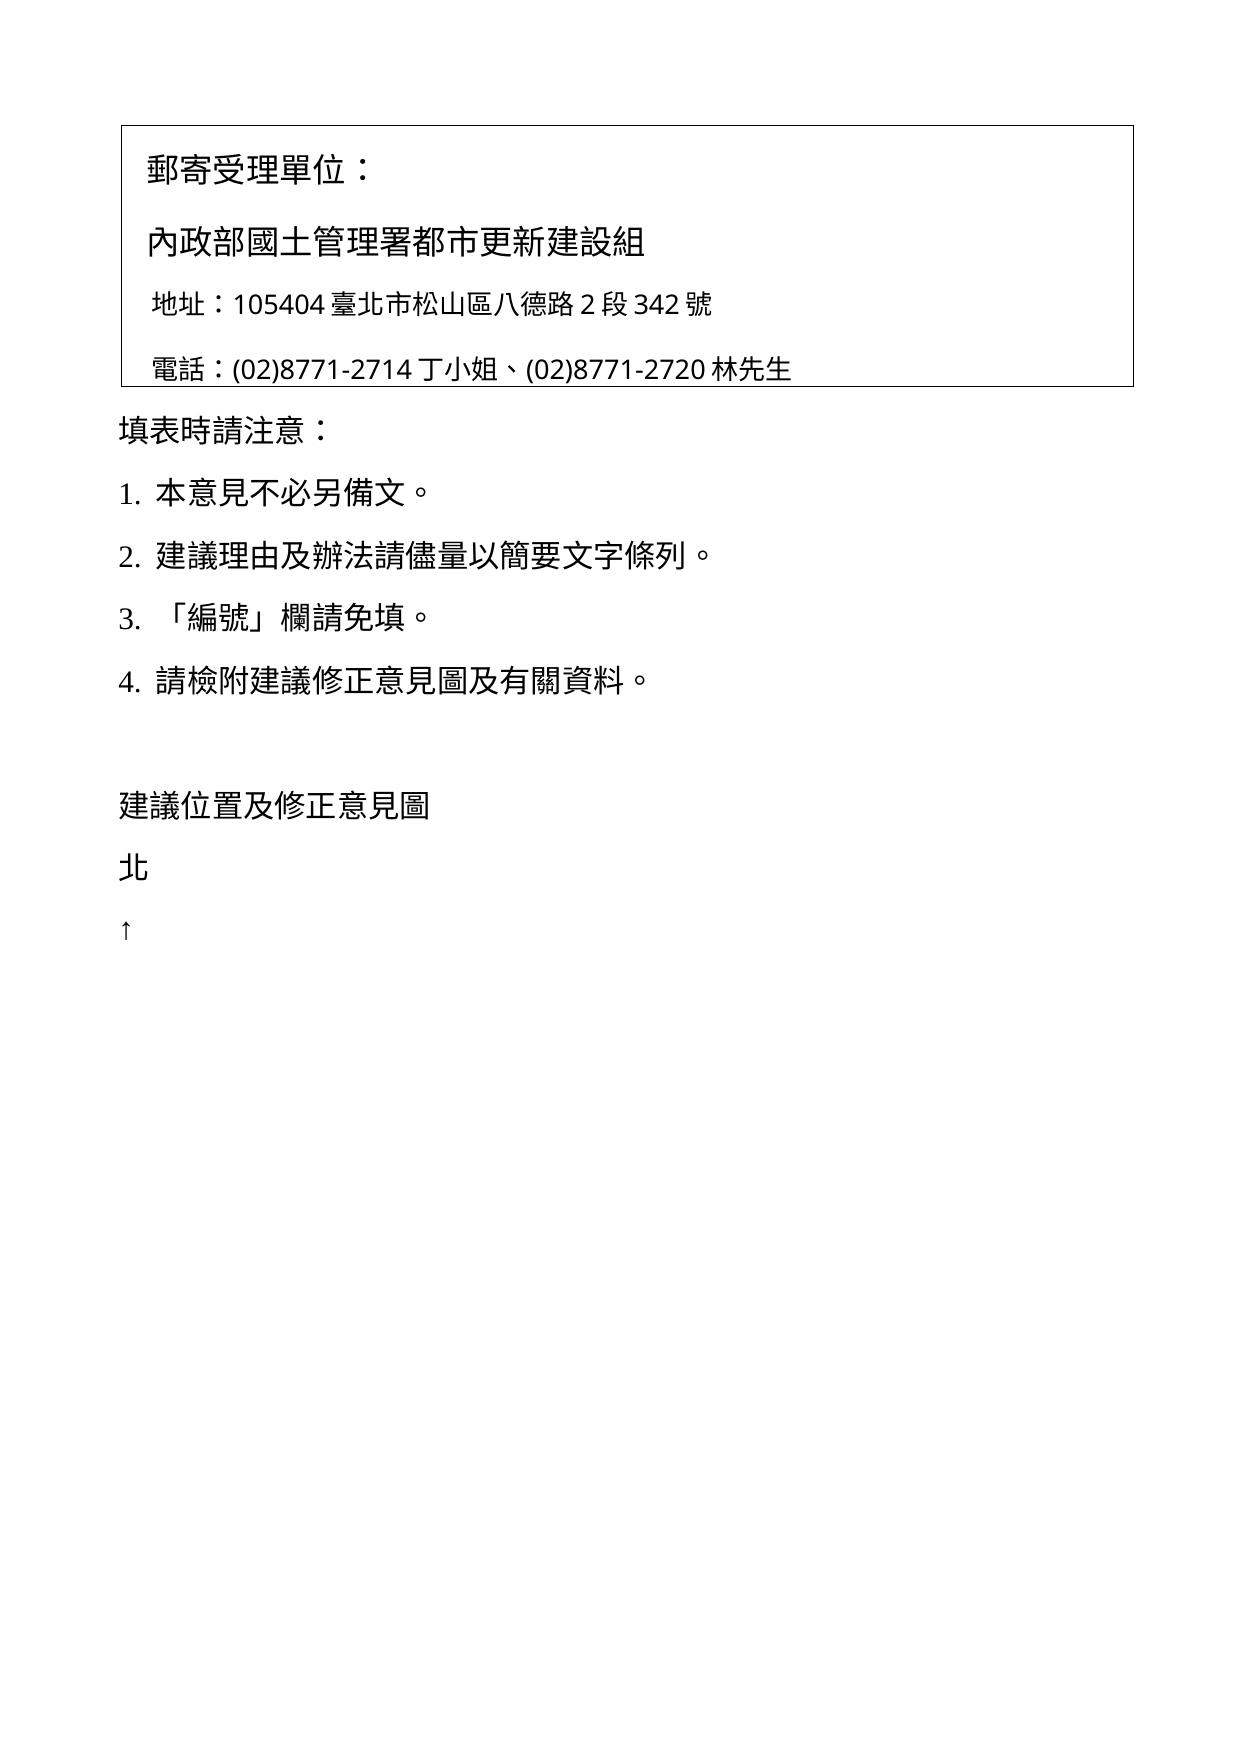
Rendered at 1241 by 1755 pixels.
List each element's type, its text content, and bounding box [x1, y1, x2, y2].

list 建議理由及辦法請儘量以簡要文字條列。 [118, 512, 1122, 574]
text 建議位置及修正意見圖 [118, 762, 1122, 824]
text 填表時請注意： [118, 387, 1122, 449]
text ↑ [118, 887, 1017, 949]
list 本意見不必另備文。 [118, 449, 1122, 512]
table_header 郵寄受理單位： 內政部國土管理署都市更新建設組 地址：105404臺北市松山區八德路2段342號 電話：(02)8771-2714丁小姐、(02)8771-2720林先生 [122, 126, 1133, 386]
text 北 [118, 824, 1122, 887]
list 「編號」欄請免填。 [118, 574, 1122, 637]
list 請檢附建議修正意見圖及有關資料。 [118, 637, 1122, 699]
